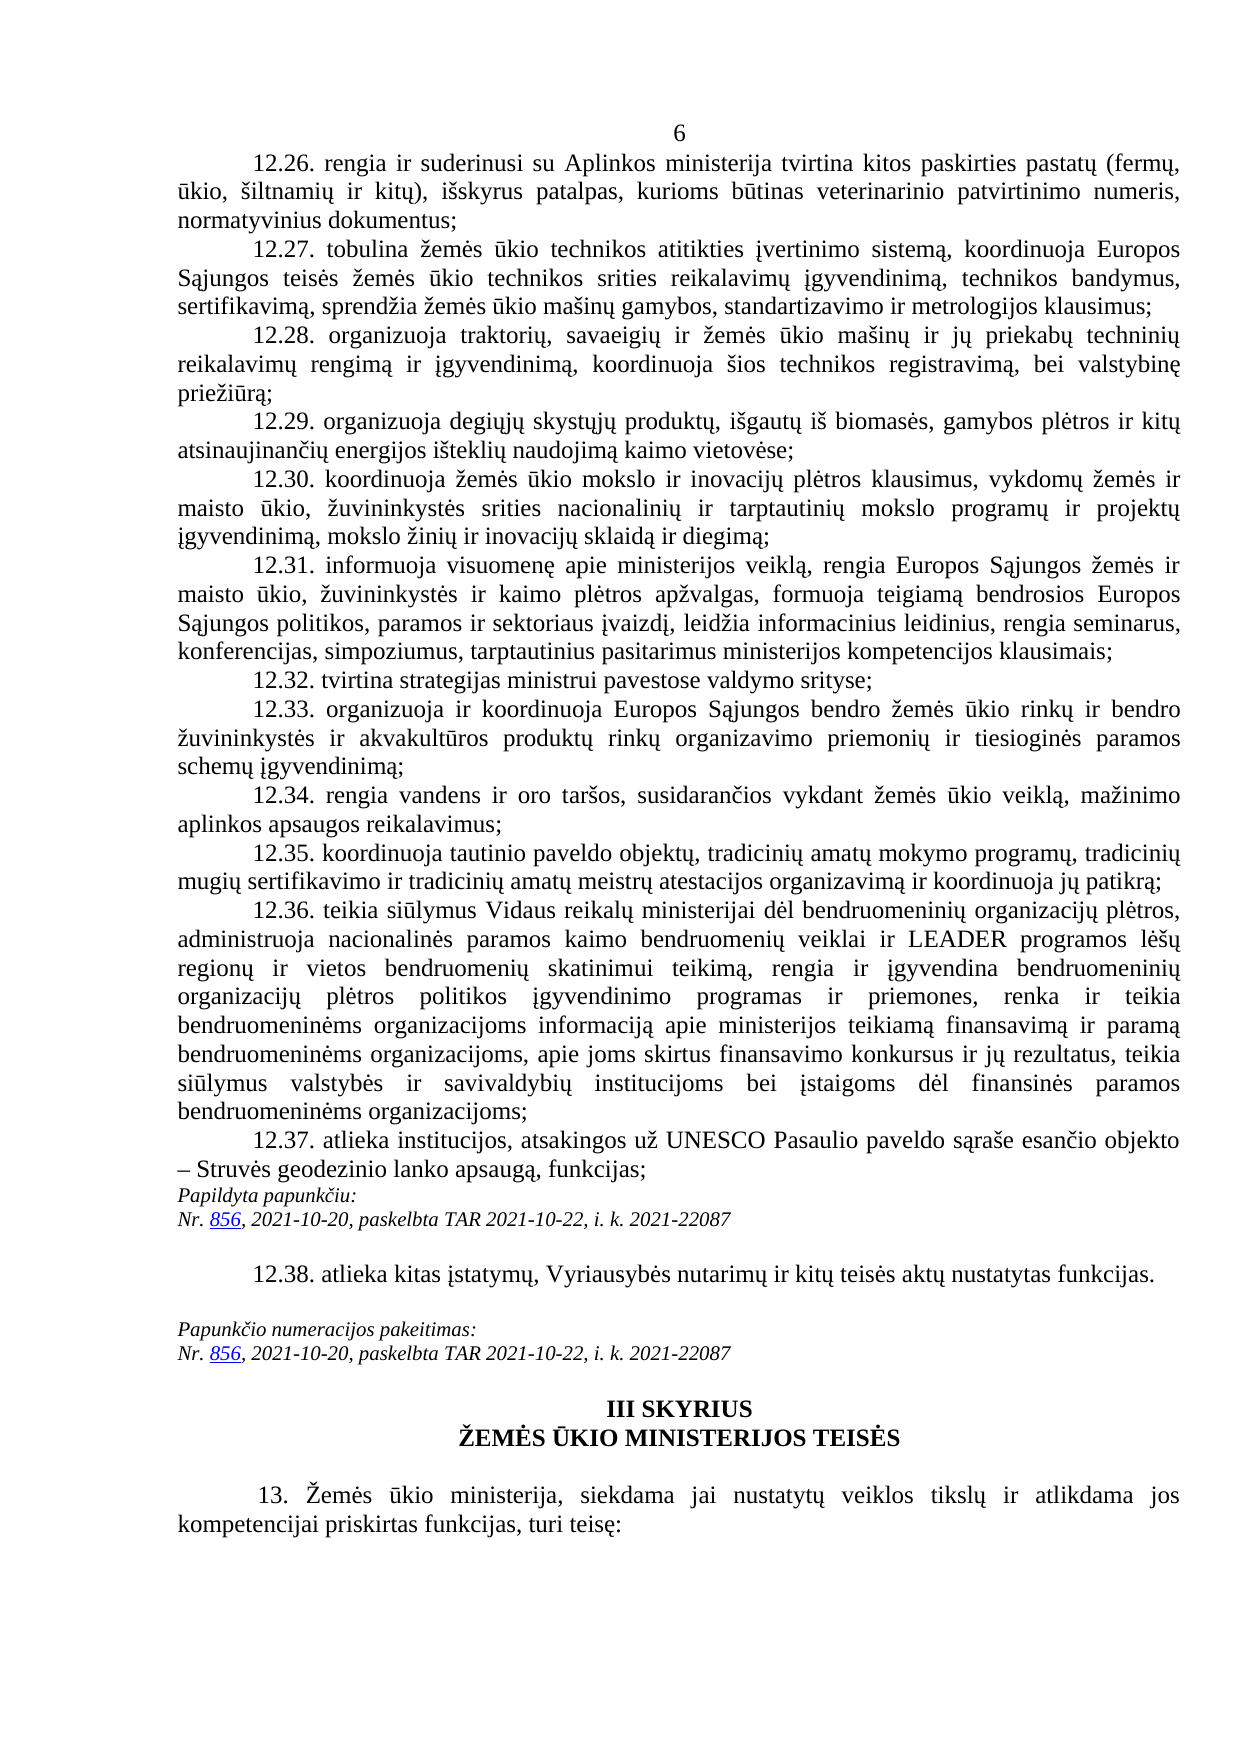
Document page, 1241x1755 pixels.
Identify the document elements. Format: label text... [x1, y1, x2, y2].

text 12.35. koordinuoja tautinio paveldo objektų, tradicinių amatų mokymo programų, tradicinių mugių sertifikavimo ir tradicinių amatų meistrų atestacijos organizavimą ir koordinuoja jų patikrą; [177, 838, 1181, 895]
text ŽEMĖS ŪKIO MINISTERIJOS TEISĖS [177, 1423, 1181, 1451]
text 12.37. atlieka institucijos, atsakingos už UNESCO Pasaulio paveldo sąraše esančio objekto – Struvės geodezinio lanko apsaugą, funkcijas; [177, 1125, 1181, 1183]
text 13. Žemės ūkio ministerija, siekdama jai nustatytų veiklos tikslų ir atlikdama jos kompetencijai priskirtas funkcijas, turi teisę: [177, 1480, 1181, 1538]
text 12.34. rengia vandens ir oro taršos, susidarančios vykdant žemės ūkio veiklą, mažinimo aplinkos apsaugos reikalavimus; [177, 780, 1181, 838]
text 12.27. tobulina žemės ūkio technikos atitikties įvertinimo sistemą, koordinuoja Europos Sąjungos teisės žemės ūkio technikos srities reikalavimų įgyvendinimą, technikos bandymus, sertifikavimą, sprendžia žemės ūkio mašinų gamybos, standartizavimo ir metrologijos klausimus; [177, 234, 1181, 320]
text 12.30. koordinuoja žemės ūkio mokslo ir inovacijų plėtros klausimus, vykdomų žemės ir maisto ūkio, žuvininkystės srities nacionalinių ir tarptautinių mokslo programų ir projektų įgyvendinimą, mokslo žinių ir inovacijų sklaidą ir diegimą; [177, 464, 1181, 550]
text 12.31. informuoja visuomenę apie ministerijos veiklą, rengia Europos Sąjungos žemės ir maisto ūkio, žuvininkystės ir kaimo plėtros apžvalgas, formuoja teigiamą bendrosios Europos Sąjungos politikos, paramos ir sektoriaus įvaizdį, leidžia informacinius leidinius, rengia seminarus, konferencijas, simpoziumus, tarptautinius pasitarimus ministerijos kompetencijos klausimais; [177, 550, 1181, 665]
text Nr. 856, 2021-10-20, paskelbta TAR 2021-10-22, i. k. 2021-22087 [177, 1207, 1181, 1231]
text 12.28. organizuoja traktorių, savaeigių ir žemės ūkio mašinų ir jų priekabų techninių reikalavimų rengimą ir įgyvendinimą, koordinuoja šios technikos registravimą, bei valstybinę priežiūrą; [177, 320, 1181, 406]
text 12.38. atlieka kitas įstatymų, Vyriausybės nutarimų ir kitų teisės aktų nustatytas funkcijas. [177, 1259, 1181, 1288]
text Papunkčio numeracijos pakeitimas: [177, 1317, 1181, 1341]
text 12.36. teikia siūlymus Vidaus reikalų ministerijai dėl bendruomeninių organizacijų plėtros, administruoja nacionalinės paramos kaimo bendruomenių veiklai ir LEADER programos lėšų regionų ir vietos bendruomenių skatinimui teikimą, rengia ir įgyvendina bendruomeninių organizacijų plėtros politikos įgyvendinimo programas ir priemones, renka ir teikia bendruomeninėms organizacijoms informaciją apie ministerijos teikiamą finansavimą ir paramą bendruomeninėms organizacijoms, apie joms skirtus finansavimo konkursus ir jų rezultatus, teikia siūlymus valstybės ir savivaldybių institucijoms bei įstaigoms dėl finansinės paramos bendruomeninėms organizacijoms; [177, 895, 1181, 1125]
text III SKYRIUS [177, 1394, 1181, 1423]
text 12.29. organizuoja degiųjų skystųjų produktų, išgautų iš biomasės, gamybos plėtros ir kitų atsinaujinančių energijos išteklių naudojimą kaimo vietovėse; [177, 406, 1181, 464]
text Papildyta papunkčiu: [177, 1183, 1181, 1207]
text Nr. 856, 2021-10-20, paskelbta TAR 2021-10-22, i. k. 2021-22087 [177, 1341, 1181, 1365]
text 12.33. organizuoja ir koordinuoja Europos Sąjungos bendro žemės ūkio rinkų ir bendro žuvininkystės ir akvakultūros produktų rinkų organizavimo priemonių ir tiesioginės paramos schemų įgyvendinimą; [177, 694, 1181, 780]
text 12.26. rengia ir suderinusi su Aplinkos ministerija tvirtina kitos paskirties pastatų (fermų, ūkio, šiltnamių ir kitų), išskyrus patalpas, kurioms būtinas veterinarinio patvirtinimo numeris, normatyvinius dokumentus; [177, 148, 1181, 234]
text 12.32. tvirtina strategijas ministrui pavestose valdymo srityse; [177, 665, 1181, 694]
